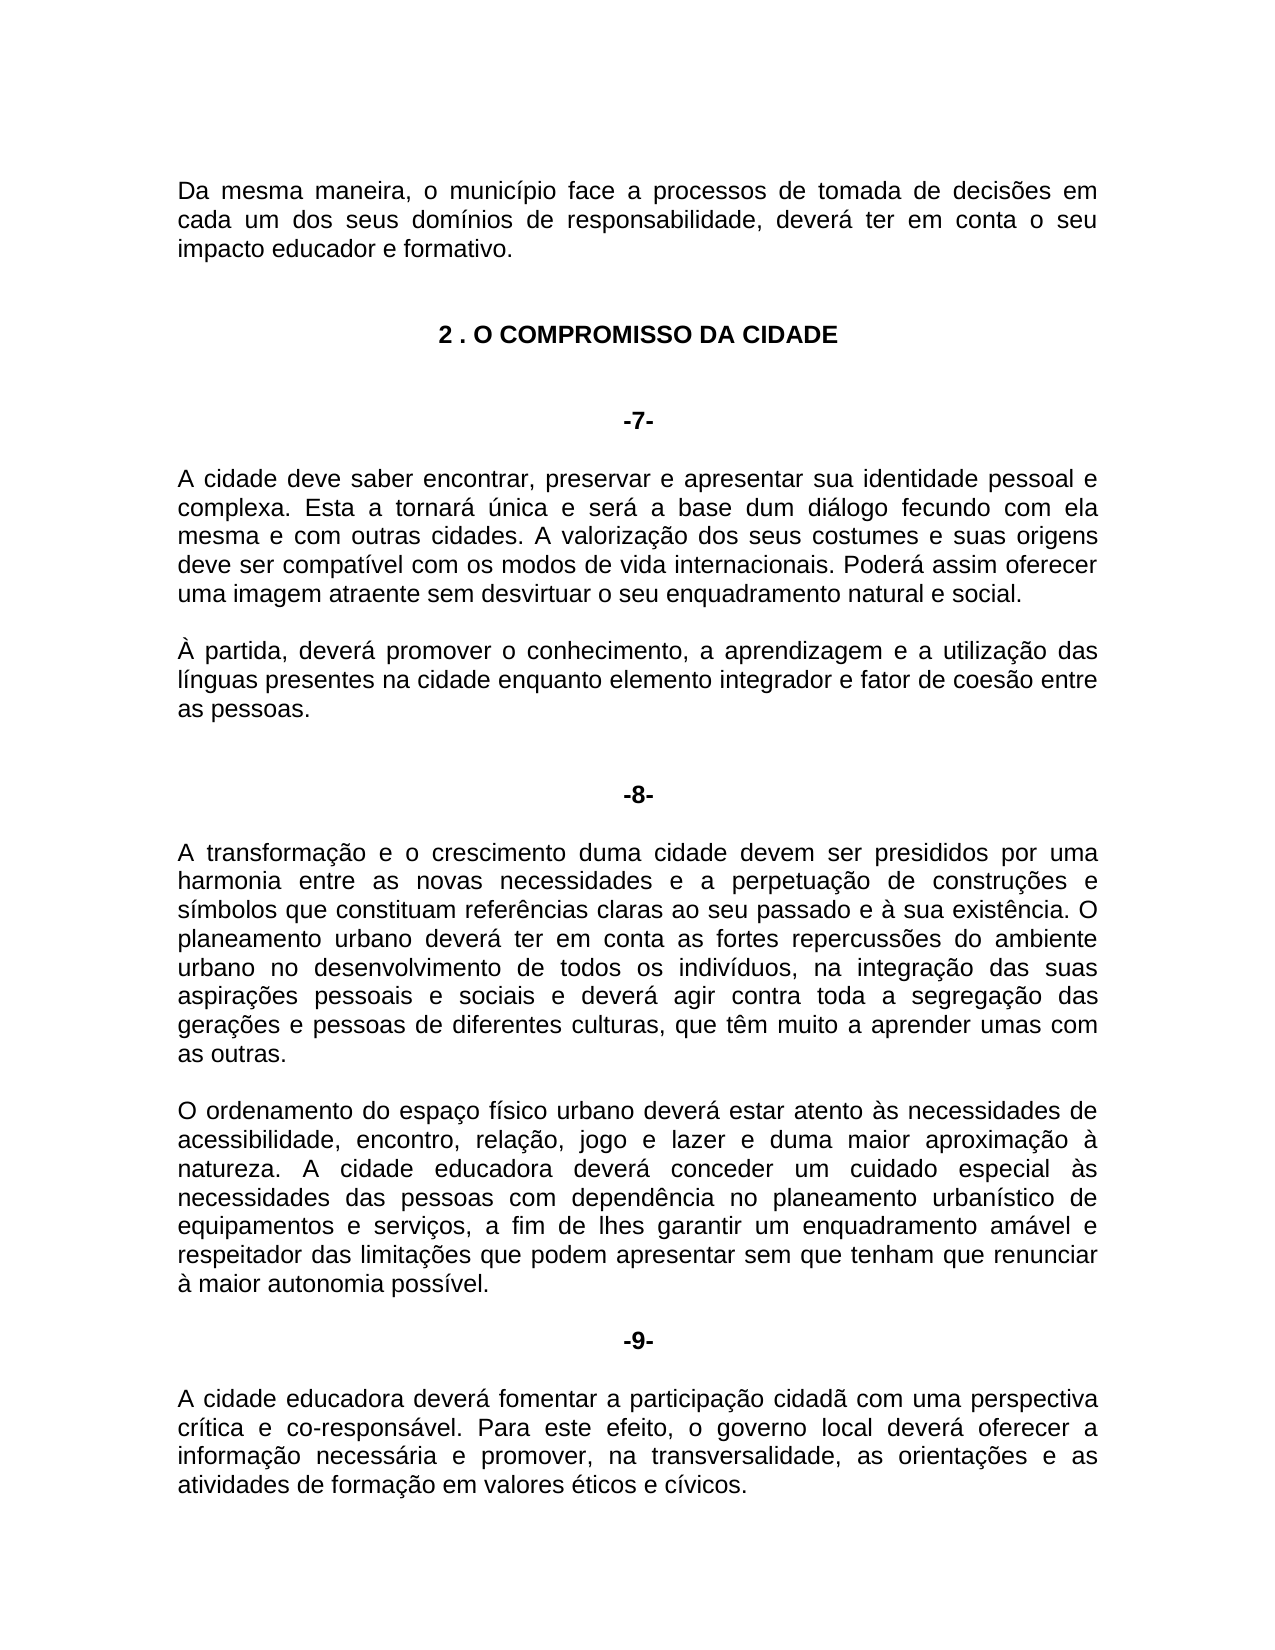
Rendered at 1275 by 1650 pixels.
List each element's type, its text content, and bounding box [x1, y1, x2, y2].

text O ordenamento do espaço físico urbano deverá estar atento às necessidades de acessibilidade, encontro, relação, jogo e lazer e duma maior aproximação à natureza. A cidade educadora deverá conceder um cuidado especial às necessidades das pessoas com dependência no planeamento urbanístico de equipamentos e serviços, a fim de lhes garantir um enquadramento amável e respeitador das limitações que podem apresentar sem que tenham que renunciar à maior autonomia possível. [177, 1096, 1099, 1298]
list -9- [177, 1326, 1099, 1355]
list -7- [177, 406, 1099, 435]
text A cidade educadora deverá fomentar a participação cidadã com uma perspectiva crítica e co-responsável. Para este efeito, o governo local deverá oferecer a informação necessária e promover, na transversalidade, as orientações e as atividades de formação em valores éticos e cívicos. [177, 1384, 1099, 1499]
list -8- [177, 780, 1099, 809]
text A transformação e o crescimento duma cidade devem ser presididos por uma harmonia entre as novas necessidades e a perpetuação de construções e símbolos que constituam referências claras ao seu passado e à sua existência. O planeamento urbano deverá ter em conta as fortes repercussões do ambiente urbano no desenvolvimento de todos os indivíduos, na integração das suas aspirações pessoais e sociais e deverá agir contra toda a segregação das gerações e pessoas de diferentes culturas, que têm muito a aprender umas com as outras. [177, 838, 1099, 1068]
text Da mesma maneira, o município face a processos de tomada de decisões em cada um dos seus domínios de responsabilidade, deverá ter em conta o seu impacto educador e formativo. [177, 176, 1099, 263]
text À partida, deverá promover o conhecimento, a aprendizagem e a utilização das línguas presentes na cidade enquanto elemento integrador e fator de coesão entre as pessoas. [177, 636, 1099, 723]
text A cidade deve saber encontrar, preservar e apresentar sua identidade pessoal e complexa. Esta a tornará única e será a base dum diálogo fecundo com ela mesma e com outras cidades. A valorização dos seus costumes e suas origens deve ser compatível com os modos de vida internacionais. Poderá assim oferecer uma imagem atraente sem desvirtuar o seu enquadramento natural e social. [177, 464, 1099, 608]
text 2 . O COMPROMISSO DA CIDADE [177, 320, 1099, 349]
